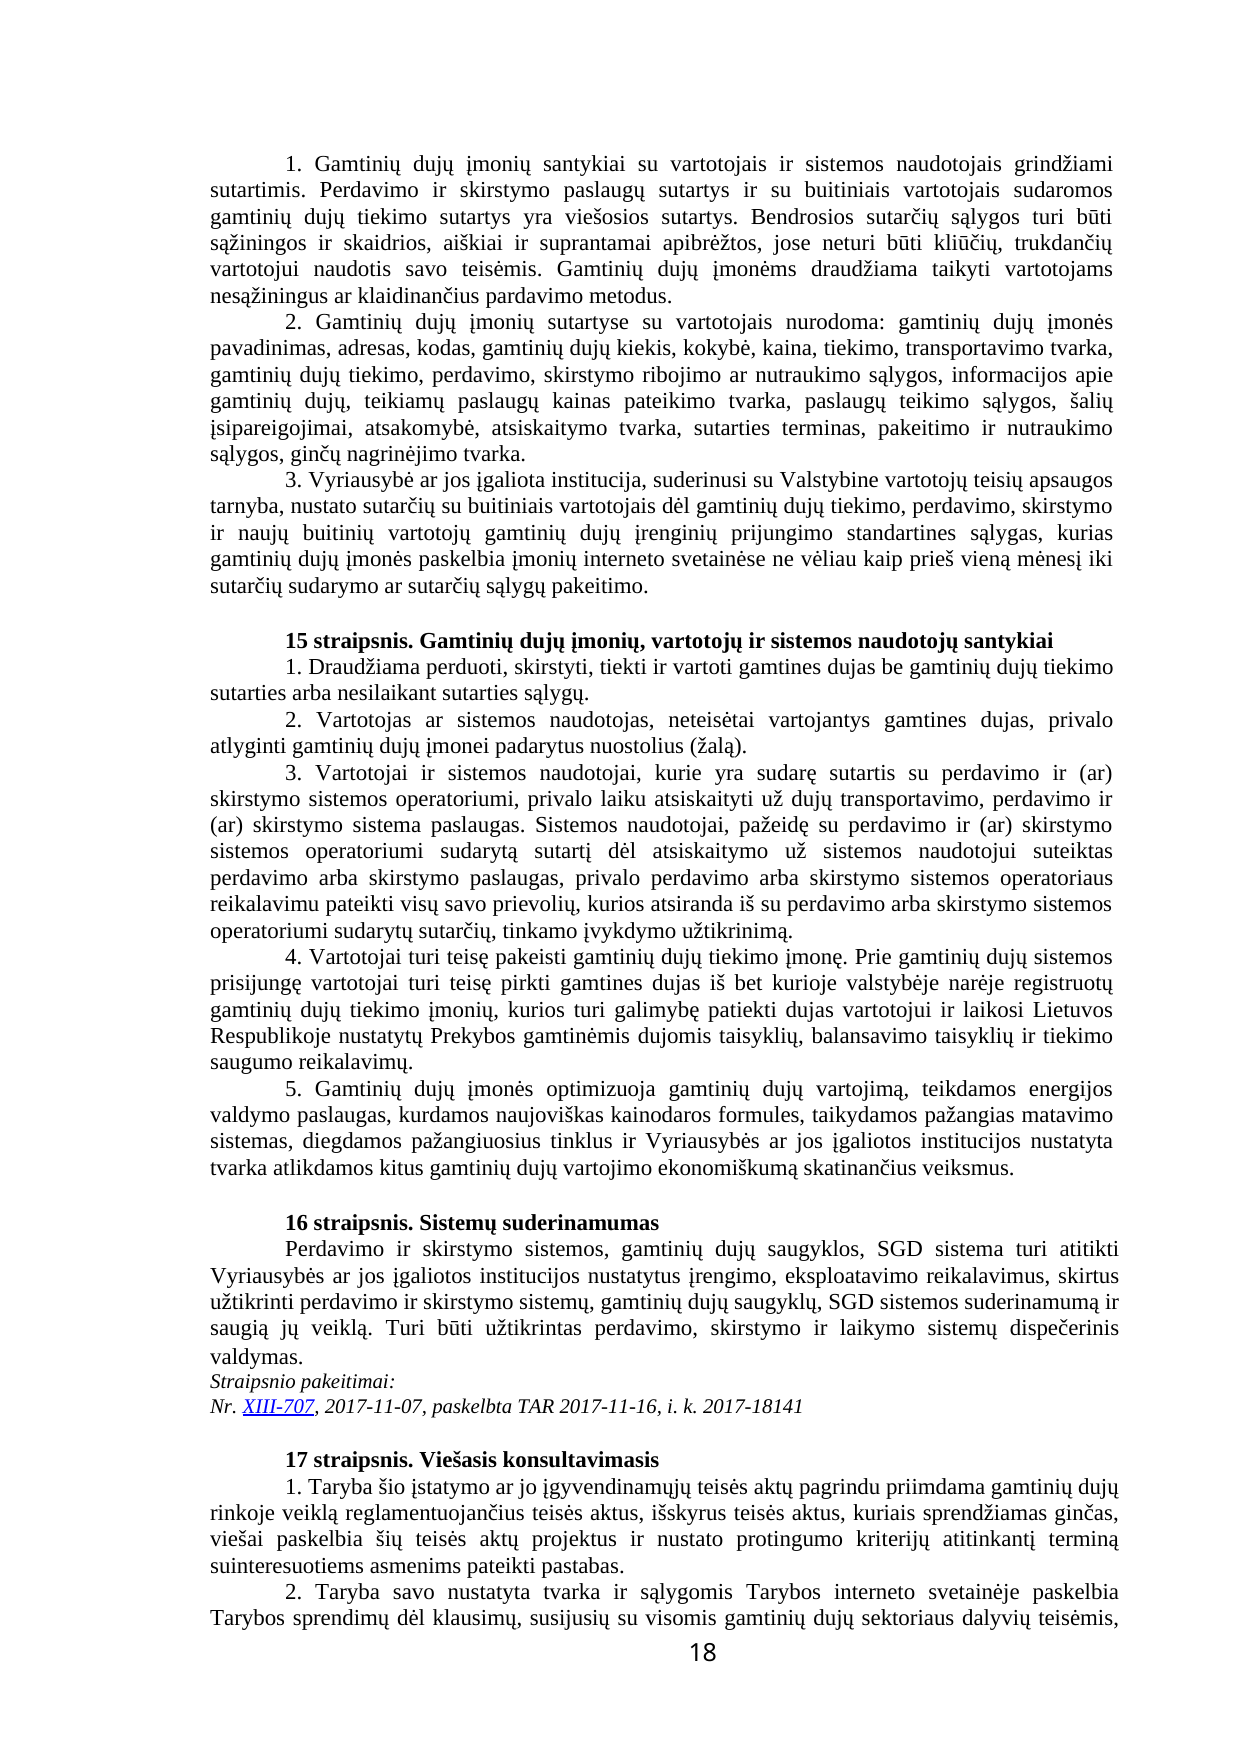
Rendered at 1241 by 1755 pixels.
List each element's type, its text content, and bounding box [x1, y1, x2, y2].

text 2. Vartotojas ar sistemos naudotojas, neteisėtai vartojantys gamtines dujas, privalo atlyginti gamtinių dujų įmonei padarytus nuostolius (žalą). [210, 706, 1114, 758]
text 3. Vyriausybė ar jos įgaliota institucija, suderinusi su Valstybine vartotojų teisių apsaugos tarnyba, nustato sutarčių su buitiniais vartotojais dėl gamtinių dujų tiekimo, perdavimo, skirstymo ir naujų buitinių vartotojų gamtinių dujų įrenginių prijungimo standartines sąlygas, kurias gamtinių dujų įmonės paskelbia įmonių interneto svetainėse ne vėliau kaip prieš vieną mėnesį iki sutarčių sudarymo ar sutarčių sąlygų pakeitimo. [210, 466, 1114, 598]
text Nr. XIII-707, 2017-11-07, paskelbta TAR 2017-11-16, i. k. 2017-18141 [210, 1393, 1120, 1418]
text Straipsnio pakeitimai: [210, 1369, 1120, 1393]
text 15 straipsnis. Gamtinių dujų įmonių, vartotojų ir sistemos naudotojų santykiai [285, 627, 1114, 653]
text 4. Vartotojai turi teisę pakeisti gamtinių dujų tiekimo įmonę. Prie gamtinių dujų sistemos prisijungę vartotojai turi teisę pirkti gamtines dujas iš bet kurioje valstybėje narėje registruotų gamtinių dujų tiekimo įmonių, kurios turi galimybę patiekti dujas vartotojui ir laikosi Lietuvos Respublikoje nustatytų Prekybos gamtinėmis dujomis taisyklių, balansavimo taisyklių ir tiekimo saugumo reikalavimų. [210, 943, 1114, 1075]
text Perdavimo ir skirstymo sistemos, gamtinių dujų saugyklos, SGD sistema turi atitikti Vyriausybės ar jos įgaliotos institucijos nustatytus įrengimo, eksploatavimo reikalavimus, skirtus užtikrinti perdavimo ir skirstymo sistemų, gamtinių dujų saugyklų, SGD sistemos suderinamumą ir saugią jų veiklą. Turi būti užtikrintas perdavimo, skirstymo ir laikymo sistemų dispečerinis valdymas. [210, 1235, 1120, 1369]
text 16 straipsnis. Sistemų suderinamumas [210, 1209, 1120, 1235]
text 17 straipsnis. Viešasis konsultavimasis [210, 1446, 1120, 1473]
text 1. Draudžiama perduoti, skirstyti, tiekti ir vartoti gamtines dujas be gamtinių dujų tiekimo sutarties arba nesilaikant sutarties sąlygų. [210, 653, 1114, 706]
text 3. Vartotojai ir sistemos naudotojai, kurie yra sudarę sutartis su perdavimo ir (ar) skirstymo sistemos operatoriumi, privalo laiku atsiskaityti už dujų transportavimo, perdavimo ir (ar) skirstymo sistema paslaugas. Sistemos naudotojai, pažeidę su perdavimo ir (ar) skirstymo sistemos operatoriumi sudarytą sutartį dėl atsiskaitymo už sistemos naudotojui suteiktas perdavimo arba skirstymo paslaugas, privalo perdavimo arba skirstymo sistemos operatoriaus reikalavimu pateikti visų savo prievolių, kurios atsiranda iš su perdavimo arba skirstymo sistemos operatoriumi sudarytų sutarčių, tinkamo įvykdymo užtikrinimą. [210, 758, 1114, 943]
text 1. Gamtinių dujų įmonių santykiai su vartotojais ir sistemos naudotojais grindžiami sutartimis. Perdavimo ir skirstymo paslaugų sutartys ir su buitiniais vartotojais sudaromos gamtinių dujų tiekimo sutartys yra viešosios sutartys. Bendrosios sutarčių sąlygos turi būti sąžiningos ir skaidrios, aiškiai ir suprantamai apibrėžtos, jose neturi būti kliūčių, trukdančių vartotojui naudotis savo teisėmis. Gamtinių dujų įmonėms draudžiama taikyti vartotojams nesąžiningus ar klaidinančius pardavimo metodus. [210, 150, 1114, 308]
text 1. Taryba šio įstatymo ar jo įgyvendinamųjų teisės aktų pagrindu priimdama gamtinių dujų rinkoje veiklą reglamentuojančius teisės aktus, išskyrus teisės aktus, kuriais sprendžiamas ginčas, viešai paskelbia šių teisės aktų projektus ir nustato protingumo kriterijų atitinkantį terminą suinteresuotiems asmenims pateikti pastabas. [210, 1473, 1120, 1578]
text 2. Taryba savo nustatyta tvarka ir sąlygomis Tarybos interneto svetainėje paskelbia Tarybos sprendimų dėl klausimų, susijusių su visomis gamtinių dujų sektoriaus dalyvių teisėmis, [210, 1578, 1120, 1631]
text 5. Gamtinių dujų įmonės optimizuoja gamtinių dujų vartojimą, teikdamos energijos valdymo paslaugas, kurdamos naujoviškas kainodaros formules, taikydamos pažangias matavimo sistemas, diegdamos pažangiuosius tinklus ir Vyriausybės ar jos įgaliotos institucijos nustatyta tvarka atlikdamos kitus gamtinių dujų vartojimo ekonomiškumą skatinančius veiksmus. [210, 1075, 1114, 1180]
text 2. Gamtinių dujų įmonių sutartyse su vartotojais nurodoma: gamtinių dujų įmonės pavadinimas, adresas, kodas, gamtinių dujų kiekis, kokybė, kaina, tiekimo, transportavimo tvarka, gamtinių dujų tiekimo, perdavimo, skirstymo ribojimo ar nutraukimo sąlygos, informacijos apie gamtinių dujų, teikiamų paslaugų kainas pateikimo tvarka, paslaugų teikimo sąlygos, šalių įsipareigojimai, atsakomybė, atsiskaitymo tvarka, sutarties terminas, pakeitimo ir nutraukimo sąlygos, ginčų nagrinėjimo tvarka. [210, 308, 1114, 466]
